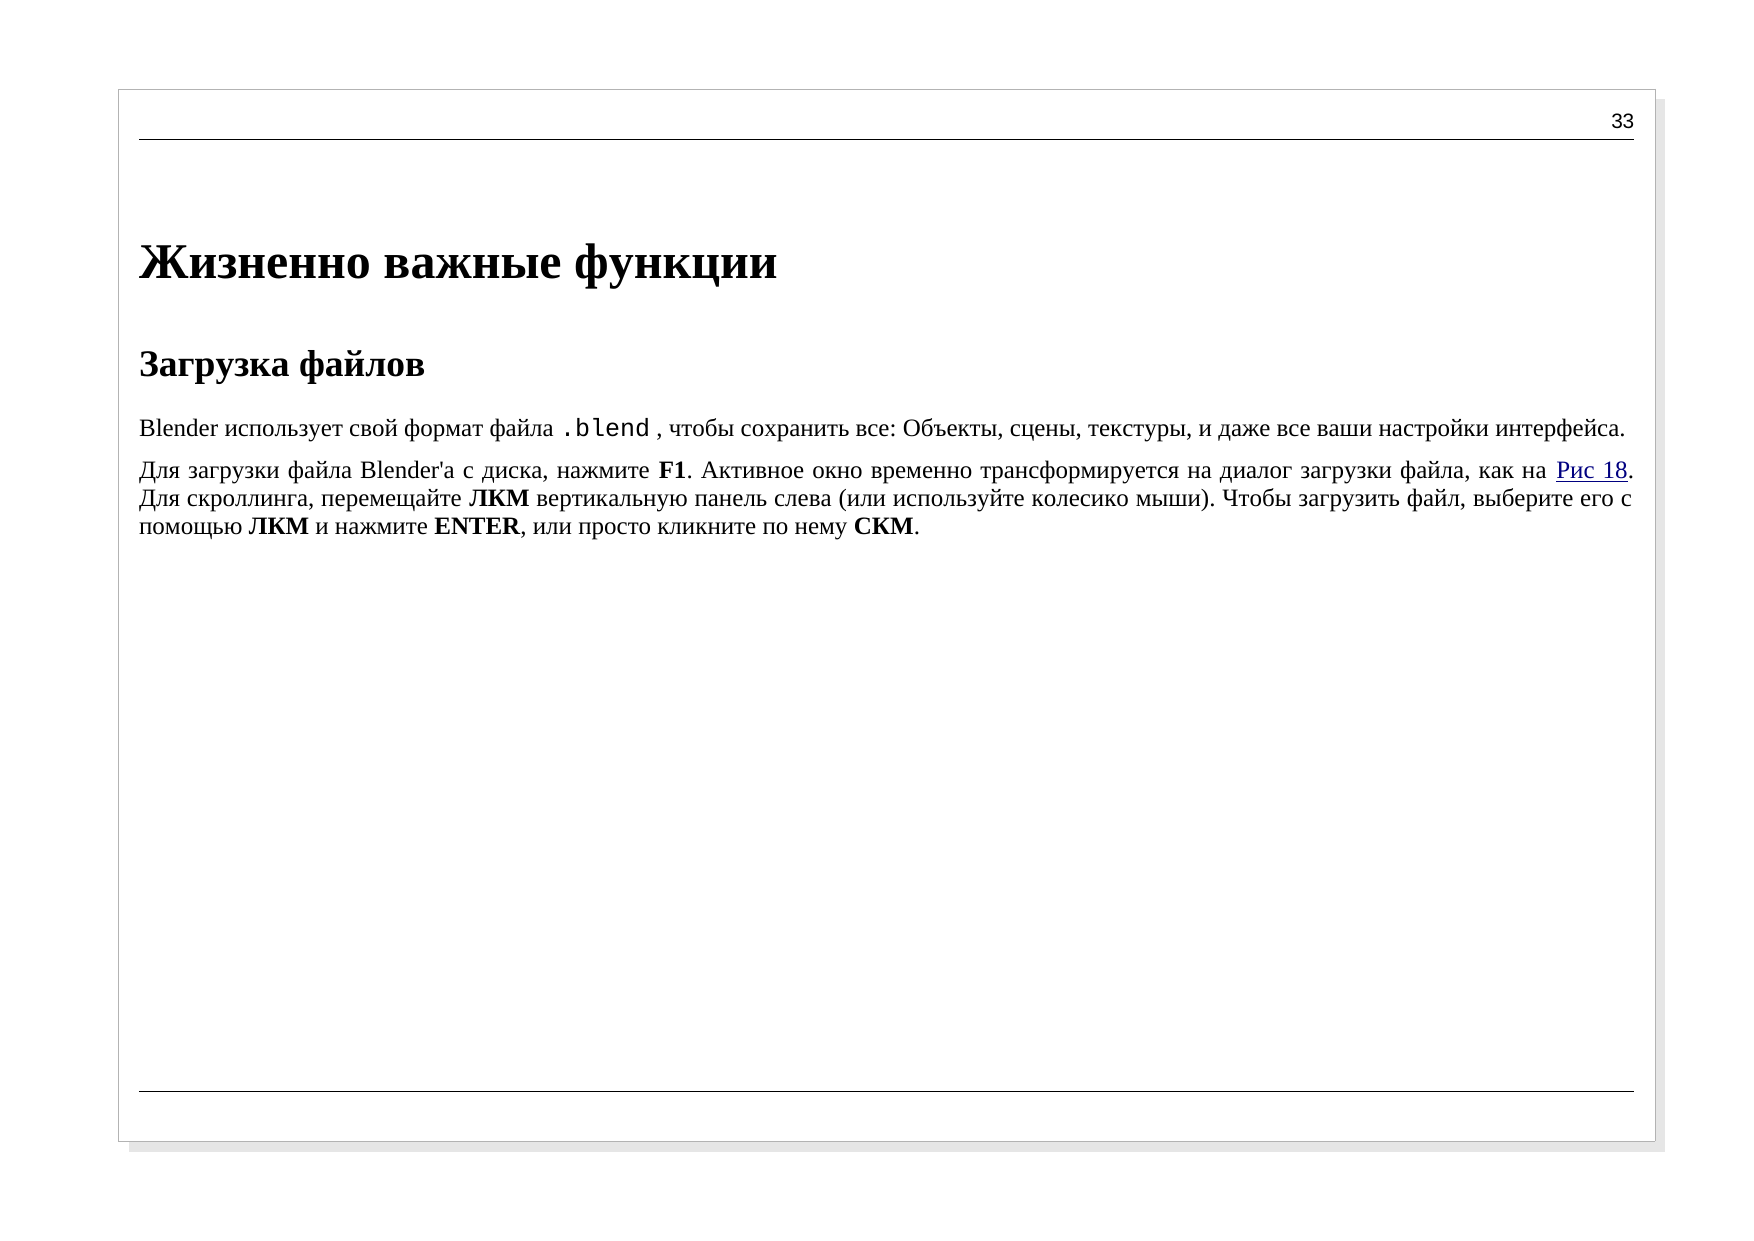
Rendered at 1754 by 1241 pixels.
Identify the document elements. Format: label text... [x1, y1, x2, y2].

subtitle Загрузка файлов [139, 343, 1634, 385]
text Blender использует свой формат файла .blend , чтобы сохранить все: Объекты, сцены, текстуры, и даже все ваши настройки интерфейса. [139, 414, 1634, 444]
text Для загрузки файла Blender'а с диска, нажмите F1. Активное окно временно трансформируется на диалог загрузки файла, как на Рис 18. Для скроллинга, перемещайте ЛКМ вертикальную панель слева (или используйте колесико мыши). Чтобы загрузить файл, выберите его с помощью ЛКМ и нажмите ENTER, или просто кликните по нему СКМ. [139, 457, 1634, 540]
subtitle Жизненно важные функции [139, 233, 1634, 289]
